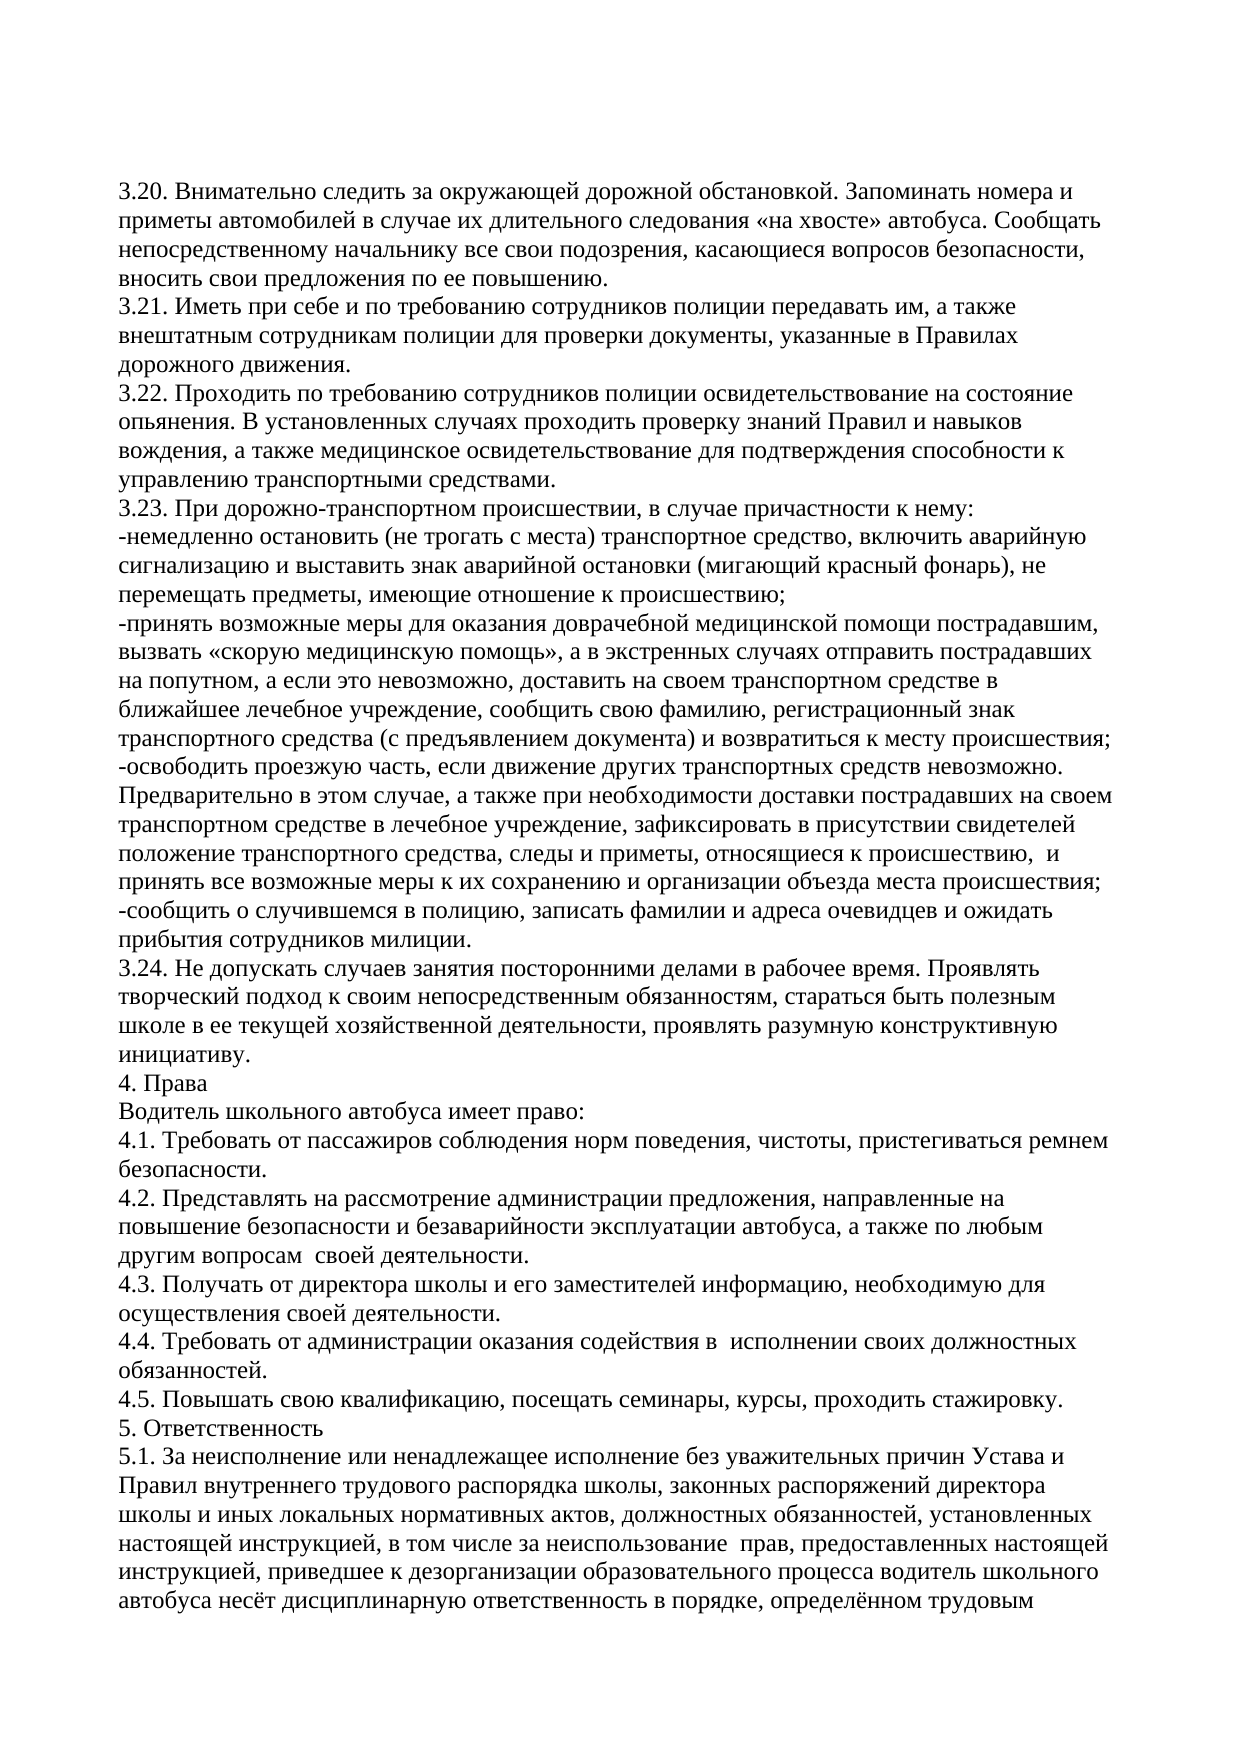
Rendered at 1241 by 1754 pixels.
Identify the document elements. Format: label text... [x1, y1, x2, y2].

text 3.23. При дорожно-транспортном происшествии, в случае причастности к нему: [118, 493, 1122, 521]
text 3.20. Внимательно следить за окружающей дорожной обстановкой. Запоминать номера и приметы автомобилей в случае их длительного следования «на хвосте» автобуса. Сообщать непосредственному начальнику все свои подозрения, касающиеся вопросов безопасности, вносить свои предложения по ее повышению. [118, 176, 1122, 291]
text 5. Ответственность [118, 1413, 1122, 1441]
text 4.5. Повышать свою квалификацию, посещать семинары, курсы, проходить стажировку. [118, 1384, 1122, 1413]
text 3.22. Проходить по требованию сотрудников полиции освидетельствование на состояние опьянения. В установленных случаях проходить проверку знаний Правил и навыков вождения, а также медицинское освидетельствование для подтверждения способности к управлению транспортными средствами. [118, 378, 1122, 493]
text 4.4. Требовать от администрации оказания содействия в исполнении своих должностных обязанностей. [118, 1326, 1122, 1384]
text -принять возможные меры для оказания доврачебной медицинской помощи пострадавшим, вызвать «скорую медицинскую помощь», а в экстренных случаях отправить пострадавших на попутном, а если это невозможно, доставить на своем транспортном средстве в ближайшее лечебное учреждение, сообщить свою фамилию, регистрационный знак транспортного средства (с предъявлением документа) и возвратиться к месту происшествия; [118, 608, 1122, 751]
text 3.21. Иметь при себе и по требованию сотрудников полиции передавать им, а также внештатным сотрудникам полиции для проверки документы, указанные в Правилах дорожного движения. [118, 291, 1122, 378]
text 5.1. За неисполнение или ненадлежащее исполнение без уважительных причин Устава и Правил внутреннего трудового распорядка школы, законных распоряжений директора школы и иных локальных нормативных актов, должностных обязанностей, установленных настоящей инструкцией, в том числе за неиспользование прав, предоставленных настоящей инструкцией, приведшее к дезорганизации образовательного процесса водитель школьного автобуса несёт дисциплинарную ответственность в порядке, определённом трудовым [118, 1441, 1122, 1614]
text 4.2. Представлять на рассмотрение администрации предложения, направленные на повышение безопасности и безаварийности эксплуатации автобуса, а также по любым другим вопросам своей деятельности. [118, 1183, 1122, 1269]
text 4.3. Получать от директора школы и его заместителей информацию, необходимую для осуществления своей деятельности. [118, 1269, 1122, 1326]
text -освободить проезжую часть, если движение других транспортных средств невозможно. Предварительно в этом случае, а также при необходимости доставки пострадавших на своем транспортном средстве в лечебное учреждение, зафиксировать в присутствии свидетелей положение транспортного средства, следы и приметы, относящиеся к происшествию, и принять все возможные меры к их сохранению и организации объезда места происшествия; [118, 751, 1122, 895]
text Водитель школьного автобуса имеет право: [118, 1096, 1122, 1125]
text -сообщить о случившемся в полицию, записать фамилии и адреса очевидцев и ожидать прибытия сотрудников милиции. [118, 895, 1122, 953]
text 3.24. Не допускать случаев занятия посторонними делами в рабочее время. Проявлять творческий подход к своим непосредственным обязанностям, стараться быть полезным школе в ее текущей хозяйственной деятельности, проявлять разумную конструктивную инициативу. [118, 953, 1122, 1068]
text 4. Права [118, 1068, 1122, 1096]
text 4.1. Требовать от пассажиров соблюдения норм поведения, чистоты, пристегиваться ремнем безопасности. [118, 1125, 1122, 1183]
text -немедленно остановить (не трогать с места) транспортное средство, включить аварийную сигнализацию и выставить знак аварийной остановки (мигающий красный фонарь), не перемещать предметы, имеющие отношение к происшествию; [118, 521, 1122, 608]
